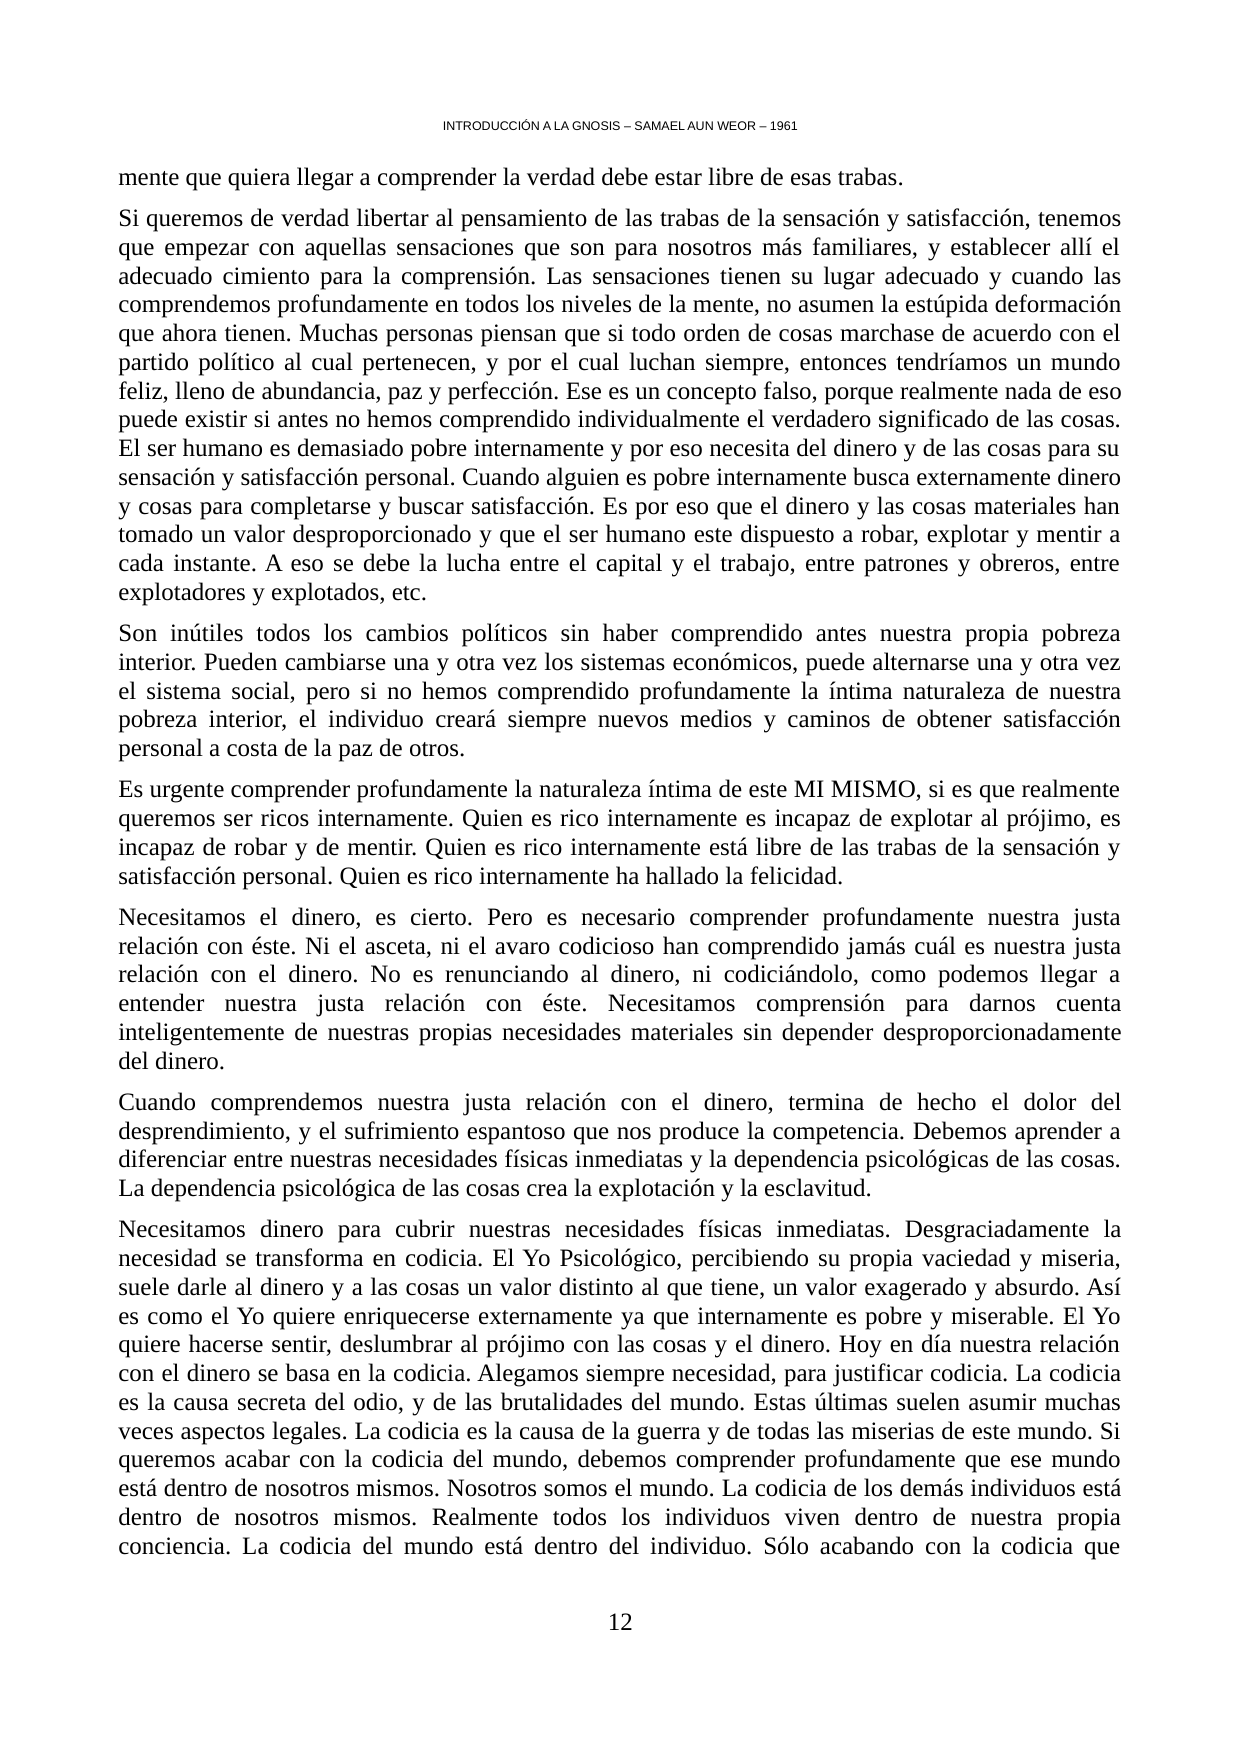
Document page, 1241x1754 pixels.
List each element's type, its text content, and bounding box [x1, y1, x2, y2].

text Necesitamos el dinero, es cierto. Pero es necesario comprender profundamente nuestra justa relación con éste. Ni el asceta, ni el avaro codicioso han comprendido jamás cuál es nuestra justa relación con el dinero. No es renunciando al dinero, ni codiciándolo, como podemos llegar a entender nuestra justa relación con éste. Necesitamos comprensión para darnos cuenta inteligentemente de nuestras propias necesidades materiales sin depender desproporcionadamente del dinero. [118, 902, 1122, 1074]
text Necesitamos dinero para cubrir nuestras necesidades físicas inmediatas. Desgraciadamente la necesidad se transforma en codicia. El Yo Psicológico, percibiendo su propia vaciedad y miseria, suele darle al dinero y a las cosas un valor distinto al que tiene, un valor exagerado y absurdo. Así es como el Yo quiere enriquecerse externamente ya que internamente es pobre y miserable. El Yo quiere hacerse sentir, deslumbrar al prójimo con las cosas y el dinero. Hoy en día nuestra relación con el dinero se basa en la codicia. Alegamos siempre necesidad, para justificar codicia. La codicia es la causa secreta del odio, y de las brutalidades del mundo. Estas últimas suelen asumir muchas veces aspectos legales. La codicia es la causa de la guerra y de todas las miserias de este mundo. Si queremos acabar con la codicia del mundo, debemos comprender profundamente que ese mundo está dentro de nosotros mismos. Nosotros somos el mundo. La codicia de los demás individuos está dentro de nosotros mismos. Realmente todos los individuos viven dentro de nuestra propia conciencia. La codicia del mundo está dentro del individuo. Sólo acabando con la codicia que [118, 1214, 1122, 1559]
text Si queremos de verdad libertar al pensamiento de las trabas de la sensación y satisfacción, tenemos que empezar con aquellas sensaciones que son para nosotros más familiares, y establecer allí el adecuado cimiento para la comprensión. Las sensaciones tienen su lugar adecuado y cuando las comprendemos profundamente en todos los niveles de la mente, no asumen la estúpida deformación que ahora tienen. Muchas personas piensan que si todo orden de cosas marchase de acuerdo con el partido político al cual pertenecen, y por el cual luchan siempre, entonces tendríamos un mundo feliz, lleno de abundancia, paz y perfección. Ese es un concepto falso, porque realmente nada de eso puede existir si antes no hemos comprendido individualmente el verdadero significado de las cosas. El ser humano es demasiado pobre internamente y por eso necesita del dinero y de las cosas para su sensación y satisfacción personal. Cuando alguien es pobre internamente busca externamente dinero y cosas para completarse y buscar satisfacción. Es por eso que el dinero y las cosas materiales han tomado un valor desproporcionado y que el ser humano este dispuesto a robar, explotar y mentir a cada instante. A eso se debe la lucha entre el capital y el trabajo, entre patrones y obreros, entre explotadores y explotados, etc. [118, 203, 1122, 606]
text Son inútiles todos los cambios políticos sin haber comprendido antes nuestra propia pobreza interior. Pueden cambiarse una y otra vez los sistemas económicos, puede alternarse una y otra vez el sistema social, pero si no hemos comprendido profundamente la íntima naturaleza de nuestra pobreza interior, el individuo creará siempre nuevos medios y caminos de obtener satisfacción personal a costa de la paz de otros. [118, 618, 1122, 762]
text Es urgente comprender profundamente la naturaleza íntima de este MI MISMO, si es que realmente queremos ser ricos internamente. Quien es rico internamente es incapaz de explotar al prójimo, es incapaz de robar y de mentir. Quien es rico internamente está libre de las trabas de la sensación y satisfacción personal. Quien es rico internamente ha hallado la felicidad. [118, 774, 1122, 889]
text mente que quiera llegar a comprender la verdad debe estar libre de esas trabas. [118, 162, 1122, 191]
text Cuando comprendemos nuestra justa relación con el dinero, termina de hecho el dolor del desprendimiento, y el sufrimiento espantoso que nos produce la competencia. Debemos aprender a diferenciar entre nuestras necesidades físicas inmediatas y la dependencia psicológicas de las cosas. La dependencia psicológica de las cosas crea la explotación y la esclavitud. [118, 1087, 1122, 1202]
